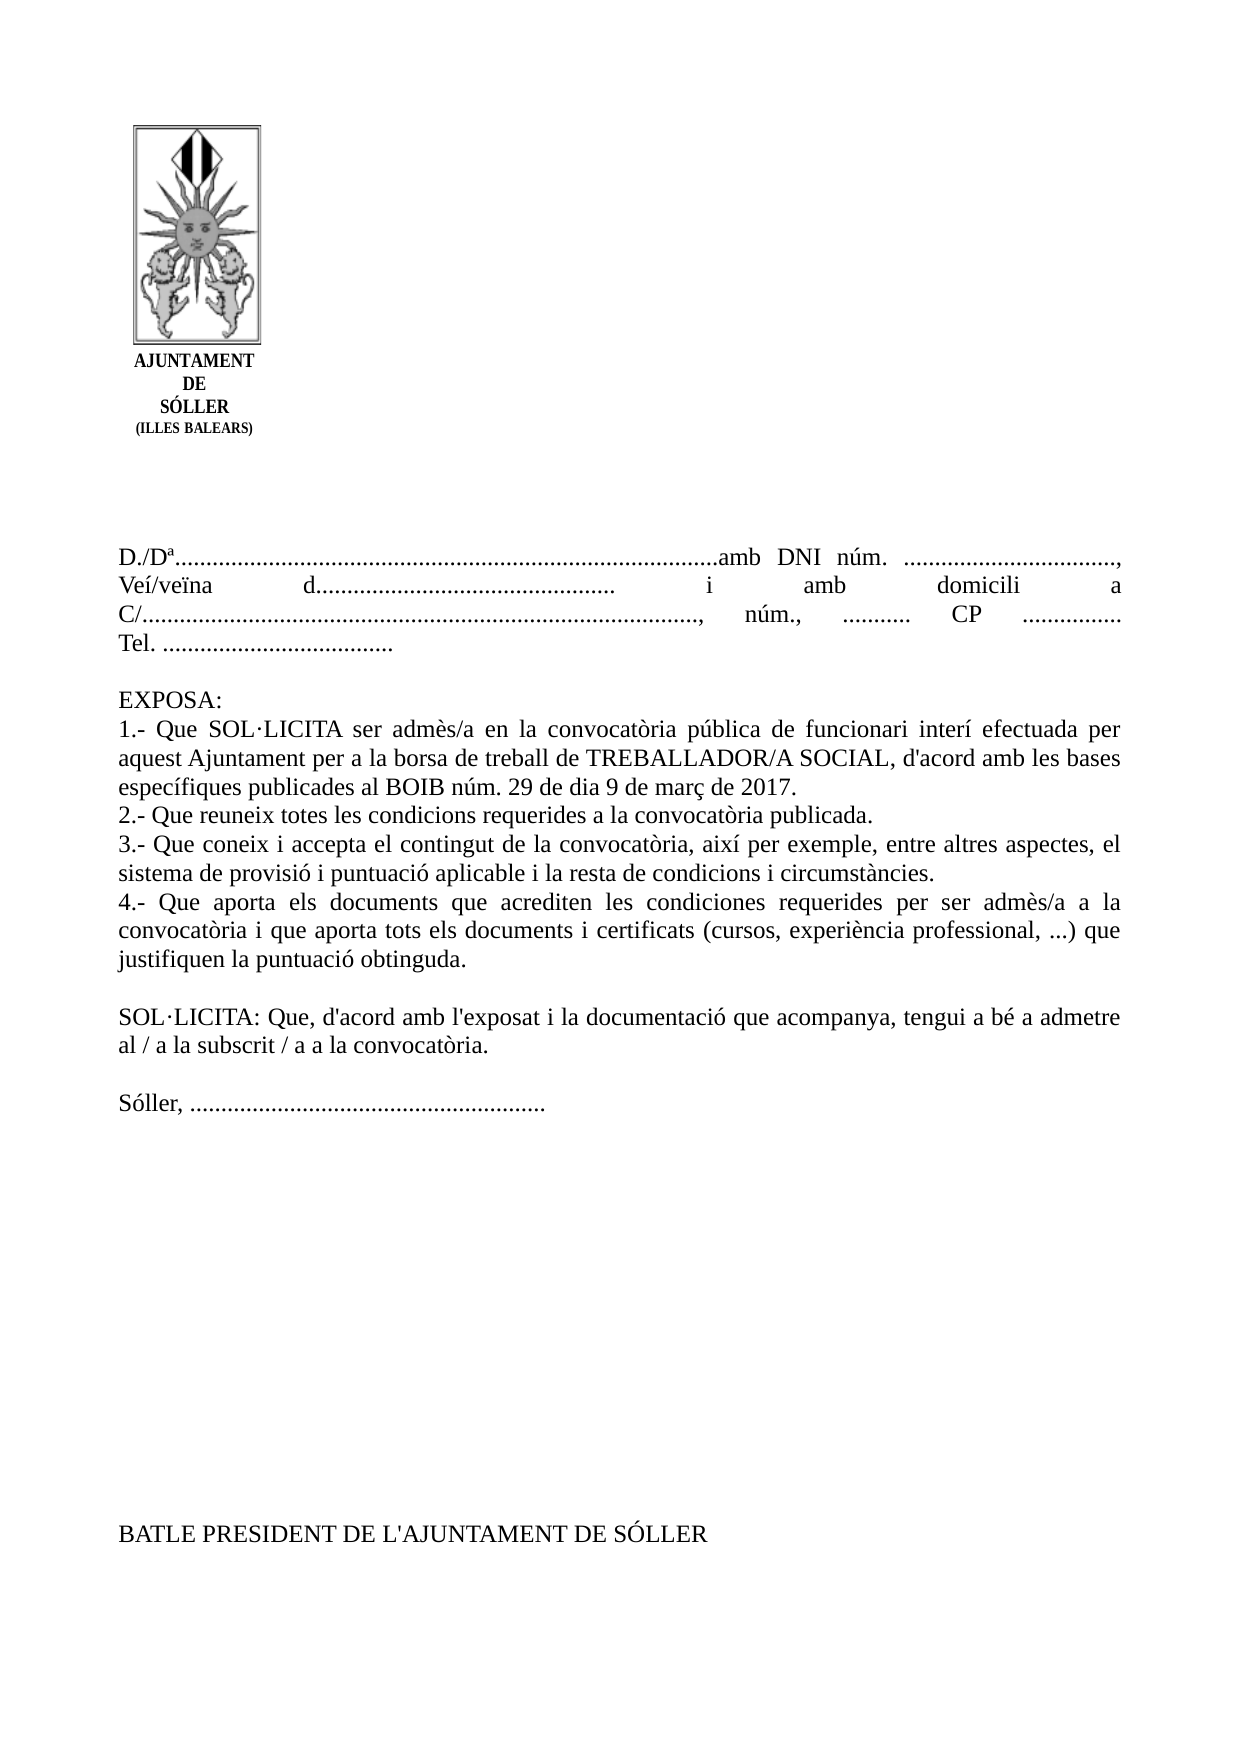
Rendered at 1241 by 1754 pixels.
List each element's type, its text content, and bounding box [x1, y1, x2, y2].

text 3.- Que coneix i accepta el contingut de la convocatòria, així per exemple, entre altres aspectes, el sistema de provisió i puntuació aplicable i la resta de condicions i circumstàncies. [118, 829, 1122, 887]
text SOL·LICITA: Que, d'acord amb l'exposat i la documentació que acompanya, tengui a bé a admetre al / a la subscrit / a a la convocatòria. [118, 1002, 1122, 1059]
text 1.- Que SOL·LICITA ser admès/a en la convocatòria pública de funcionari interí efectuada per aquest Ajuntament per a la borsa de treball de TREBALLADOR/A SOCIAL, d'acord amb les bases específiques publicades al BOIB núm. 29 de dia 9 de març de 2017. [118, 714, 1122, 800]
text D./Dª.......................................................................................amb DNI núm. .................................., Veí/veïna d................................................ i amb domicili a C/........................................................................................., núm., ........... CP ................ Tel. ..................................... [118, 542, 1122, 657]
text 2.- Que reuneix totes les condicions requerides a la convocatòria publicada. [118, 800, 1122, 829]
text EXPOSA: [118, 685, 1122, 714]
text 4.- Que aporta els documents que acrediten les condiciones requerides per ser admès/a a la convocatòria i que aporta tots els documents i certificats (cursos, experiència professional, ...) que justifiquen la puntuació obtinguda. [118, 887, 1122, 973]
text BATLE PRESIDENT DE L'AJUNTAMENT DE SÓLLER [118, 1519, 1122, 1548]
text Sóller, ......................................................... [118, 1088, 1122, 1117]
